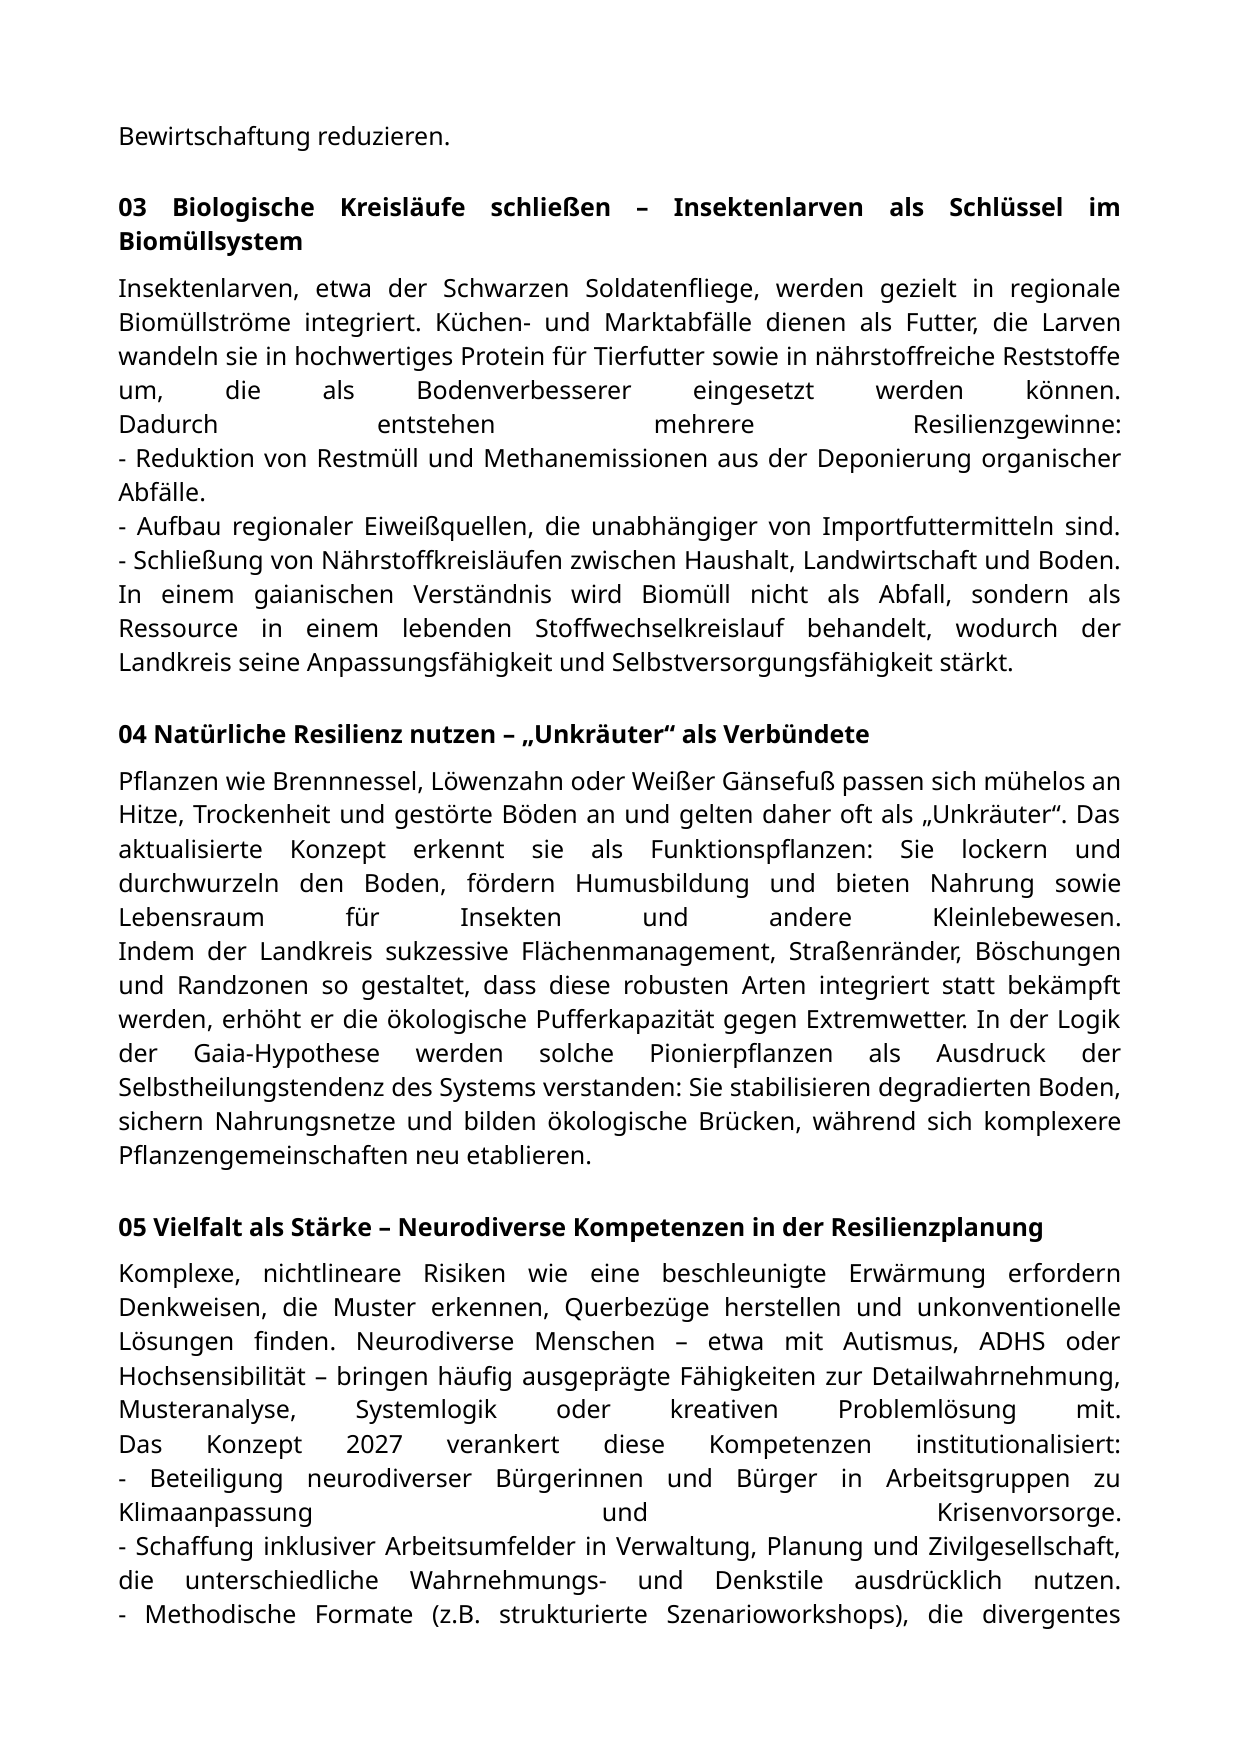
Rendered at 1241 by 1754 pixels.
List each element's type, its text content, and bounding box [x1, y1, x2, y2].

subtitle 05 Vielfalt als Stärke – Neurodiverse Kompetenzen in der Resilienzplanung [118, 1209, 1122, 1243]
text Komplexe, nichtlineare Risiken wie eine beschleunigte Erwärmung erfordern Denkweisen, die Muster erkennen, Querbezüge herstellen und unkonventionelle Lösungen finden. Neurodiverse Menschen – etwa mit Autismus, ADHS oder Hochsensibilität – bringen häufig ausgeprägte Fähigkeiten zur Detailwahrnehmung, Musteranalyse, Systemlogik oder kreativen Problemlösung mit. Das Konzept 2027 verankert diese Kompetenzen institutionalisiert: - Beteiligung neurodiverser Bürgerinnen und Bürger in Arbeitsgruppen zu Klimaanpassung und Krisenvorsorge. - Schaffung inklusiver Arbeitsumfelder in Verwaltung, Planung und Zivilgesellschaft, die unterschiedliche Wahrnehmungs- und Denkstile ausdrücklich nutzen. - Methodische Formate (z.B. strukturierte Szenarioworkshops), die divergentes [118, 1256, 1122, 1631]
text Pflanzen wie Brennnessel, Löwenzahn oder Weißer Gänsefuß passen sich mühelos an Hitze, Trockenheit und gestörte Böden an und gelten daher oft als „Unkräuter“. Das aktualisierte Konzept erkennt sie als Funktionspflanzen: Sie lockern und durchwurzeln den Boden, fördern Humusbildung und bieten Nahrung sowie Lebensraum für Insekten und andere Kleinlebewesen. Indem der Landkreis sukzessive Flächenmanagement, Straßenränder, Böschungen und Randzonen so gestaltet, dass diese robusten Arten integriert statt bekämpft werden, erhöht er die ökologische Pufferkapazität gegen Extremwetter. In der Logik der Gaia-Hypothese werden solche Pionierpflanzen als Ausdruck der Selbstheilungstendenz des Systems verstanden: Sie stabilisieren degradierten Boden, sichern Nahrungsnetze und bilden ökologische Brücken, während sich komplexere Pflanzengemeinschaften neu etablieren. [118, 763, 1122, 1172]
text Bewirtschaftung reduzieren. [118, 118, 1122, 152]
subtitle 03 Biologische Kreisläufe schließen – Insektenlarven als Schlüssel im Biomüllsystem [118, 190, 1122, 258]
text Insektenlarven, etwa der Schwarzen Soldatenfliege, werden gezielt in regionale Biomüllströme integriert. Küchen- und Marktabfälle dienen als Futter, die Larven wandeln sie in hochwertiges Protein für Tierfutter sowie in nährstoffreiche Reststoffe um, die als Bodenverbesserer eingesetzt werden können. Dadurch entstehen mehrere Resilienzgewinne: - Reduktion von Restmüll und Methanemissionen aus der Deponierung organischer Abfälle. - Aufbau regionaler Eiweißquellen, die unabhängiger von Importfuttermitteln sind. - Schließung von Nährstoffkreisläufen zwischen Haushalt, Landwirtschaft und Boden. In einem gaianischen Verständnis wird Biomüll nicht als Abfall, sondern als Ressource in einem lebenden Stoffwechselkreislauf behandelt, wodurch der Landkreis seine Anpassungsfähigkeit und Selbstversorgungsfähigkeit stärkt. [118, 270, 1122, 679]
subtitle 04 Natürliche Resilienz nutzen – „Unkräuter“ als Verbündete [118, 717, 1122, 751]
